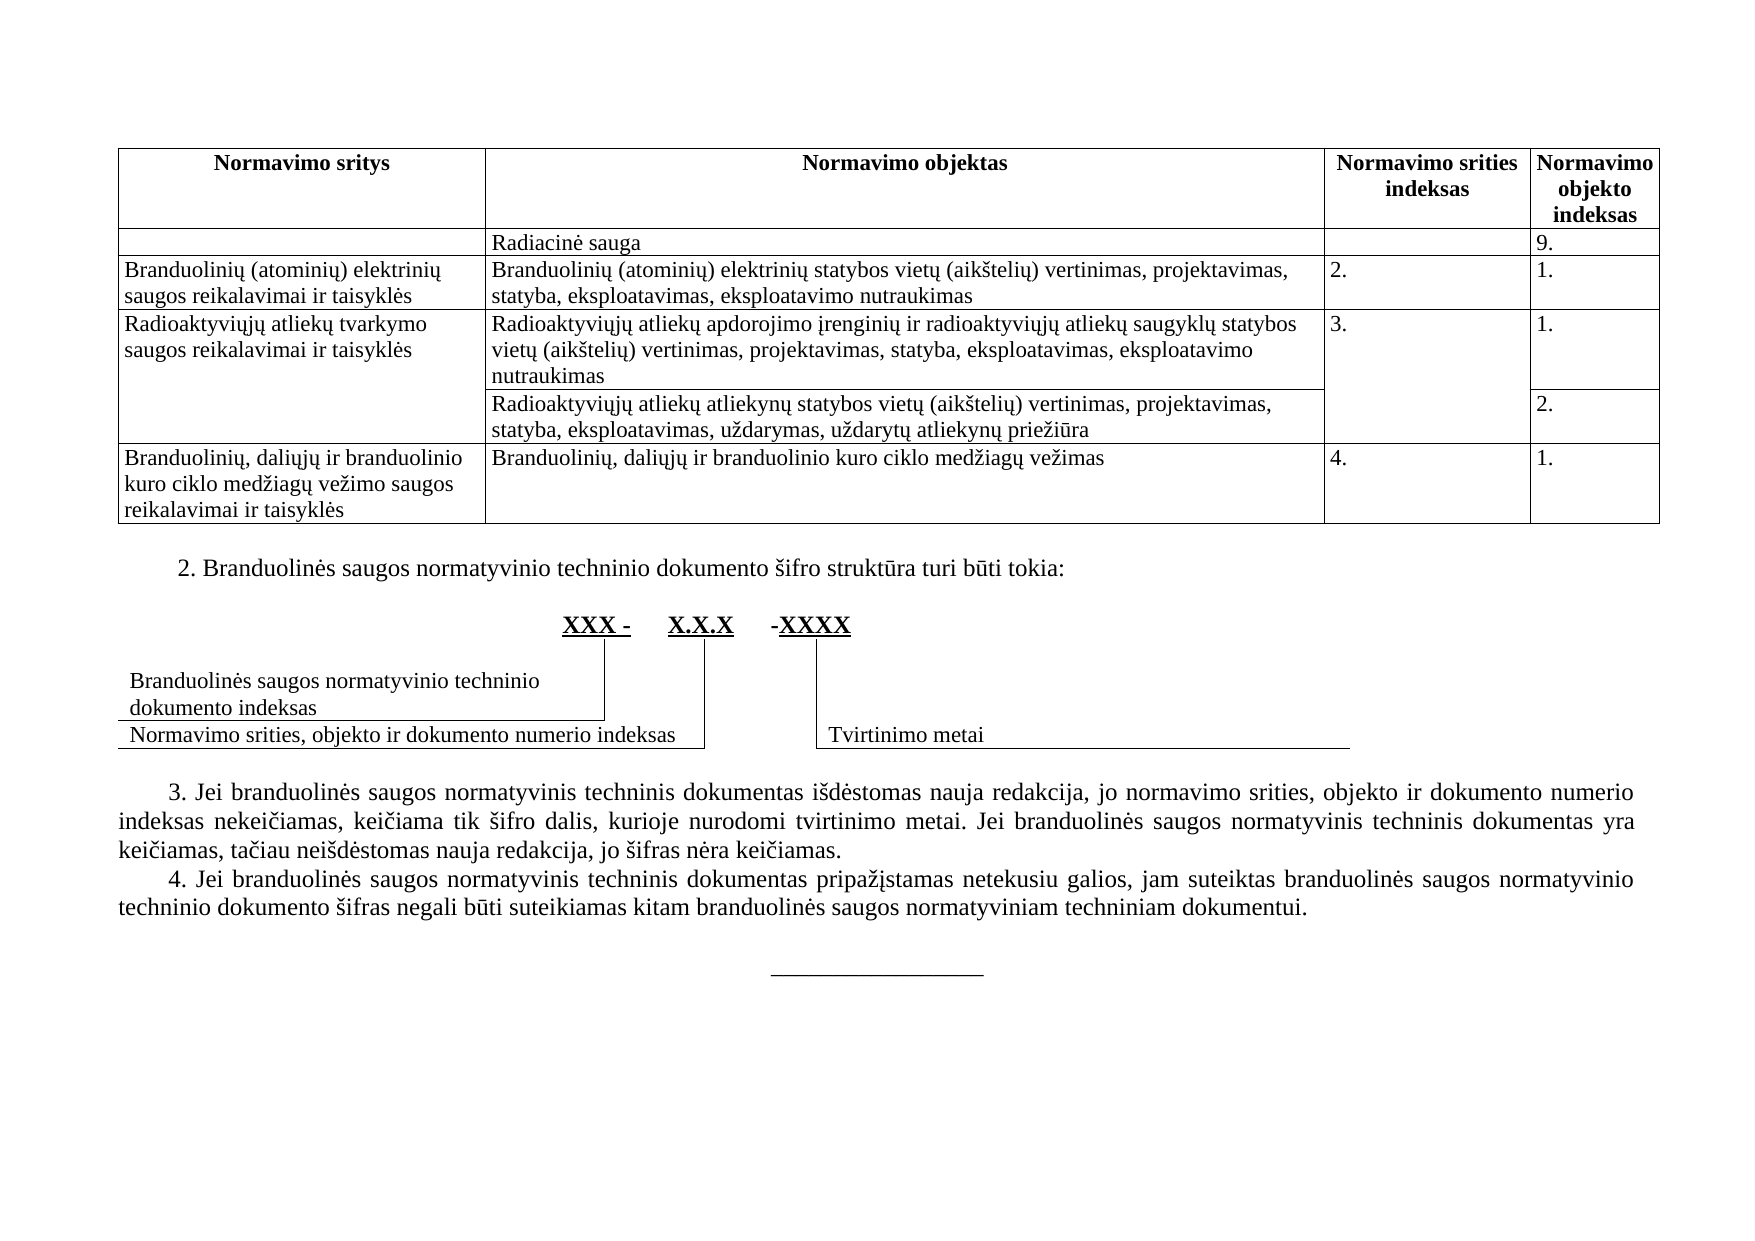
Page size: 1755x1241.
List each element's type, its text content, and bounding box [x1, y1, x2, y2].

table_cell [1350, 720, 1658, 748]
table_header -XXXX [759, 610, 904, 639]
table_cell [705, 720, 816, 748]
table_cell Tvirtinimo metai [817, 720, 1350, 748]
table_cell Radioaktyviųjų atliekų atliekynų statybos vietų (aikštelių) vertinimas, projektavimas, statyba, eksploatavimas, uždarymas, uždarytų atliekynų priežiūra [486, 390, 1324, 443]
table_cell 2. [1325, 256, 1530, 309]
table_cell Branduolinių (atominių) elektrinių saugos reikalavimai ir taisyklės [119, 256, 485, 309]
table_header Normavimo objektas [486, 149, 1324, 228]
table_header [118, 610, 525, 639]
table_cell [817, 668, 1350, 720]
table_header X.X.X [642, 610, 759, 639]
table_cell 1. [1531, 310, 1659, 389]
table_cell [118, 639, 604, 668]
table_cell Radioaktyviųjų atliekų apdorojimo įrenginių ir radioaktyviųjų atliekų saugyklų statybos vietų (aikštelių) vertinimas, projektavimas, statyba, eksploatavimas, eksploatavimo nutraukimas [486, 310, 1324, 389]
table_cell Normavimo srities, objekto ir dokumento numerio indeksas [118, 720, 704, 748]
table_cell Branduolinės saugos normatyvinio techninio dokumento indeksas [118, 668, 604, 720]
table_cell 1. [1531, 256, 1659, 309]
table_header Normavimo srities indeksas [1325, 149, 1530, 228]
table_cell 9. [1531, 229, 1659, 255]
table_cell [705, 639, 816, 668]
table_cell [605, 668, 704, 720]
table_cell 3. [1325, 310, 1530, 443]
table_cell [119, 229, 485, 255]
table_cell Radioaktyviųjų atliekų tvarkymo saugos reikalavimai ir taisyklės [119, 310, 485, 443]
table_cell [817, 639, 1350, 668]
text 3. Jei branduolinės saugos normatyvinis techninis dokumentas išdėstomas nauja redakcija, jo normavimo srities, objekto ir dokumento numerio indeksas nekeičiamas, keičiama tik šifro dalis, kurioje nurodomi tvirtinimo metai. Jei branduolinės saugos normatyvinis techninis dokumentas yra keičiamas, tačiau neišdėstomas nauja redakcija, jo šifras nėra keičiamas. [118, 777, 1636, 864]
table_cell Radiacinė sauga [486, 229, 1324, 255]
table_cell [1350, 668, 1658, 720]
table_cell Branduolinių, daliųjų ir branduolinio kuro ciklo medžiagų vežimo saugos reikalavimai ir taisyklės [119, 444, 485, 523]
table_cell 2. [1531, 390, 1659, 443]
table_cell [705, 668, 816, 720]
table_cell [1325, 229, 1530, 255]
table_cell [1350, 639, 1658, 668]
table_cell 1. [1531, 444, 1659, 523]
table_cell Branduolinių, daliųjų ir branduolinio kuro ciklo medžiagų vežimas [486, 444, 1324, 523]
table_header Normavimo objekto indeksas [1531, 149, 1659, 228]
text _________________ [118, 950, 1636, 979]
table_cell Branduolinių (atominių) elektrinių statybos vietų (aikštelių) vertinimas, projektavimas, statyba, eksploatavimas, eksploatavimo nutraukimas [486, 256, 1324, 309]
table_cell [605, 639, 704, 668]
table_cell 4. [1325, 444, 1530, 523]
table_header Normavimo sritys [119, 149, 485, 228]
text 4. Jei branduolinės saugos normatyvinis techninis dokumentas pripažįstamas netekusiu galios, jam suteiktas branduolinės saugos normatyvinio techninio dokumento šifras negali būti suteikiamas kitam branduolinės saugos normatyviniam techniniam dokumentui. [118, 864, 1636, 921]
table_header [904, 610, 1658, 639]
text 2. Branduolinės saugos normatyvinio techninio dokumento šifro struktūra turi būti tokia: [118, 553, 1636, 581]
table_header XXX - [525, 610, 642, 639]
